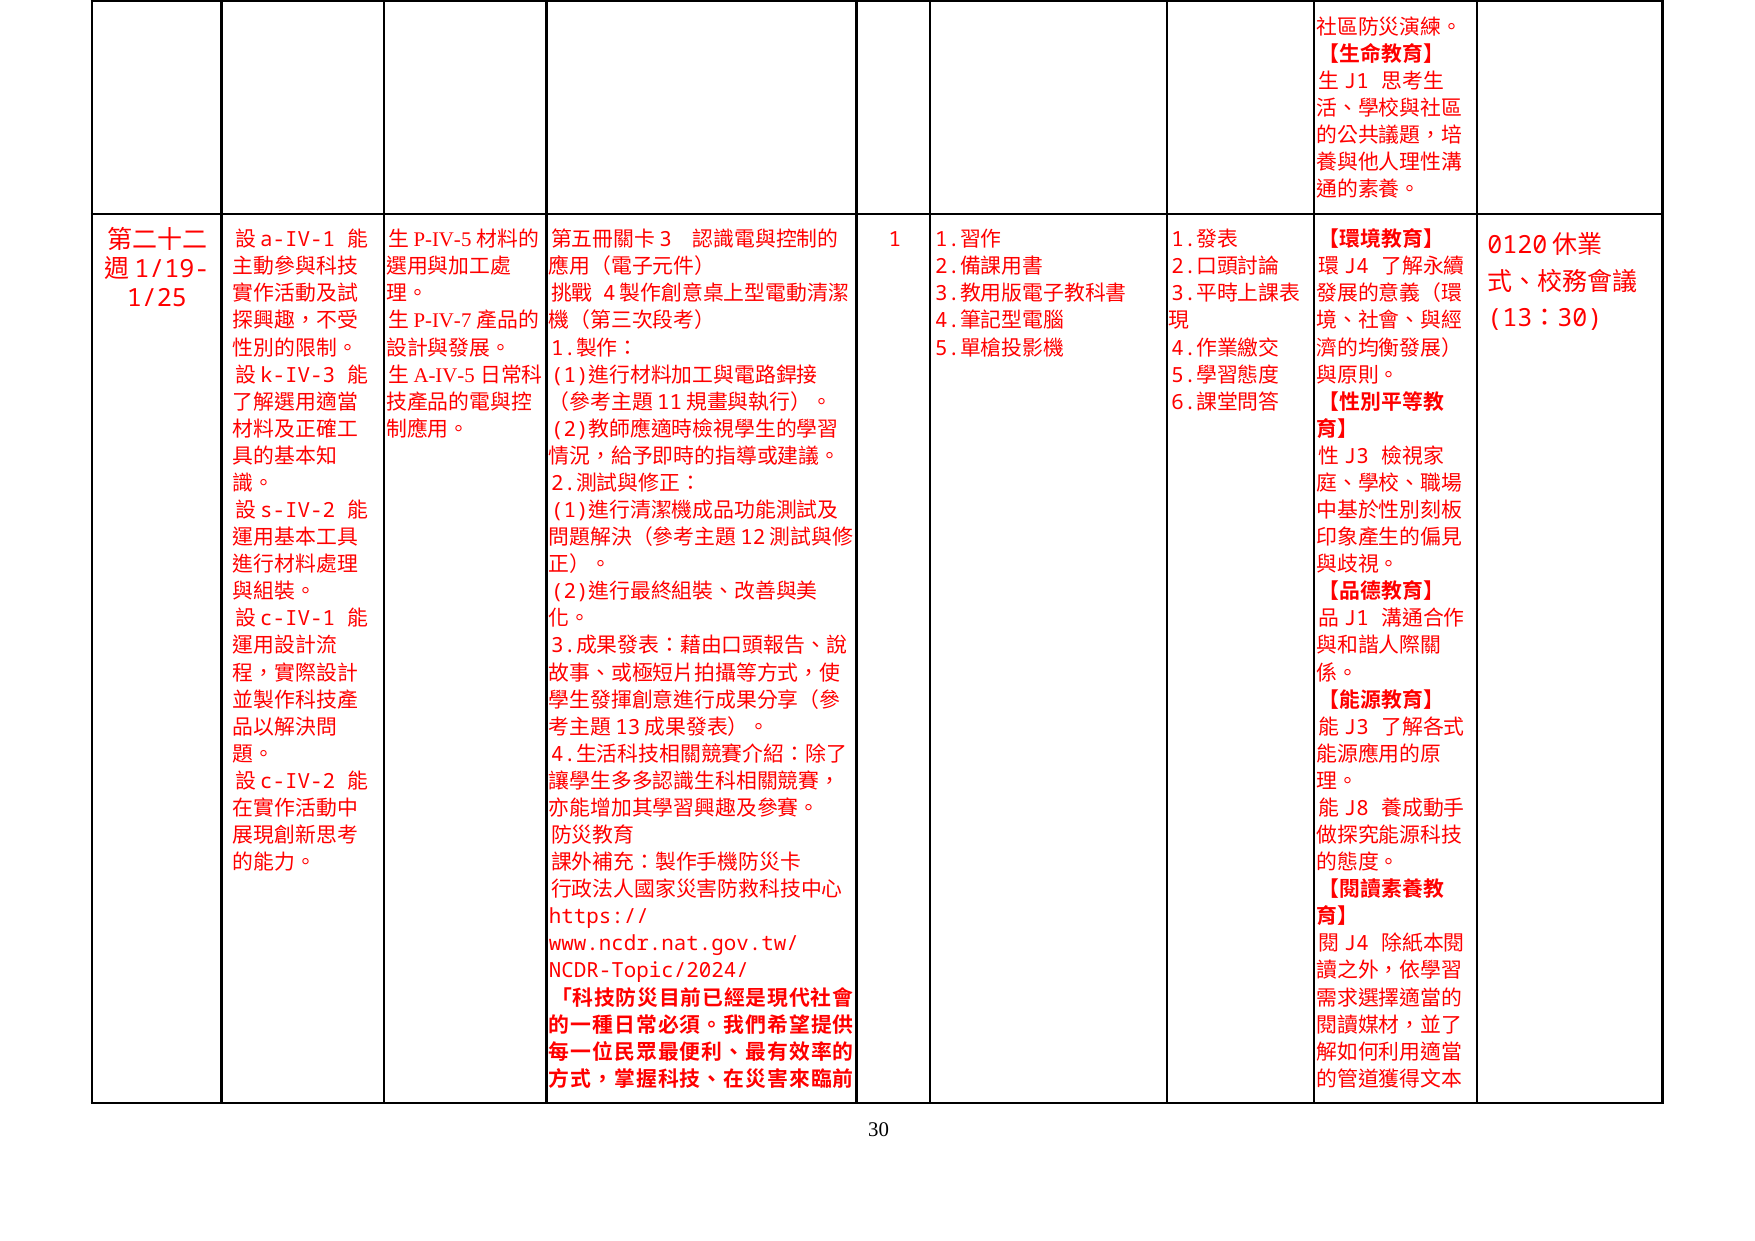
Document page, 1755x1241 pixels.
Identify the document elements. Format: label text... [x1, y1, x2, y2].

table_cell [1478, 2, 1661, 212]
table_cell [931, 2, 1166, 212]
table_cell 社區防災演練。 【生命教育】 生J1 思考生活、學校與社區的公共議題，培養與他人理性溝通的素養。 [1315, 2, 1476, 212]
table_cell 生P-IV-5 材料的選用與加工處理。 生P-IV-7 產品的設計與發展。 生A-IV-5 日常科技產品的電與控制應用。 [385, 215, 545, 1102]
table_cell 第二十二週1/19-1/25 [93, 215, 220, 1102]
table_cell [548, 2, 855, 212]
table_cell 1.發表 2.口頭討論 3.平時上課表現 4.作業繳交 5.學習態度 6.課堂問答 [1168, 215, 1313, 1102]
table_cell [93, 2, 220, 212]
table_cell 第五冊關卡3 認識電與控制的應用（電子元件） 挑戰 4製作創意桌上型電動清潔機（第三次段考） 1.製作： (1)進行材料加工與電路銲接（參考主題11規畫與執行）。 (2)教師應適時檢視學生的學習情況，給予即時的指導或建議。 2.測試與修正： (1)進行清潔機成品功能測試及問題解決（參考主題12測試與修正）。 (2)進行最終組裝、改善與美化。 3.成果發表：藉由口頭報告、說故事、或極短片拍攝等方式，使學生發揮創意進行成果分享（參考主題13成果發表）。 4.生活科技相關競賽介紹：除了讓學生多多認識生科相關競賽，亦能增加其學習興趣及參賽。 防災教育 課外補充：製作手機防災卡 行政法人國家災害防救科技中心https://www.ncdr.nat.gov.tw/NCDR-Topic/2024/ 「科技防災目前已經是現代社會的一種日常必須。我們希望提供每一位民眾最便利、最有效率的方式，掌握科技、在災害來臨前 [548, 215, 855, 1102]
table_cell [223, 2, 383, 212]
table_cell 1.習作 2.備課用書 3.教用版電子教科書 4.筆記型電腦 5.單槍投影機 [931, 215, 1166, 1102]
table_cell 0120休業式、校務會議(13：30) [1478, 215, 1661, 1102]
table_cell 設a-IV-1 能主動參與科技實作活動及試探興趣，不受性別的限制。 設k-IV-3 能了解選用適當材料及正確工具的基本知識。 設s-IV-2 能運用基本工具進行材料處理與組裝。 設c-IV-1 能運用設計流程，實際設計並製作科技產品以解決問題。 設c-IV-2 能在實作活動中展現創新思考的能力。 [223, 215, 383, 1102]
table_cell 【環境教育】 環J4 了解永續發展的意義（環境、社會、與經濟的均衡發展）與原則。 【性別平等教育】 性J3 檢視家庭、學校、職場中基於性別刻板印象產生的偏見與歧視。 【品德教育】 品J1 溝通合作與和諧人際關係。 【能源教育】 能J3 了解各式能源應用的原理。 能J8 養成動手做探究能源科技的態度。 【閱讀素養教育】 閱J4 除紙本閱讀之外，依學習需求選擇適當的閱讀媒材，並了解如何利用適當的管道獲得文本 [1315, 215, 1476, 1102]
table_cell [858, 2, 929, 212]
table_cell [385, 2, 545, 212]
table_cell 1 [858, 215, 929, 1102]
table_cell [1168, 2, 1313, 212]
